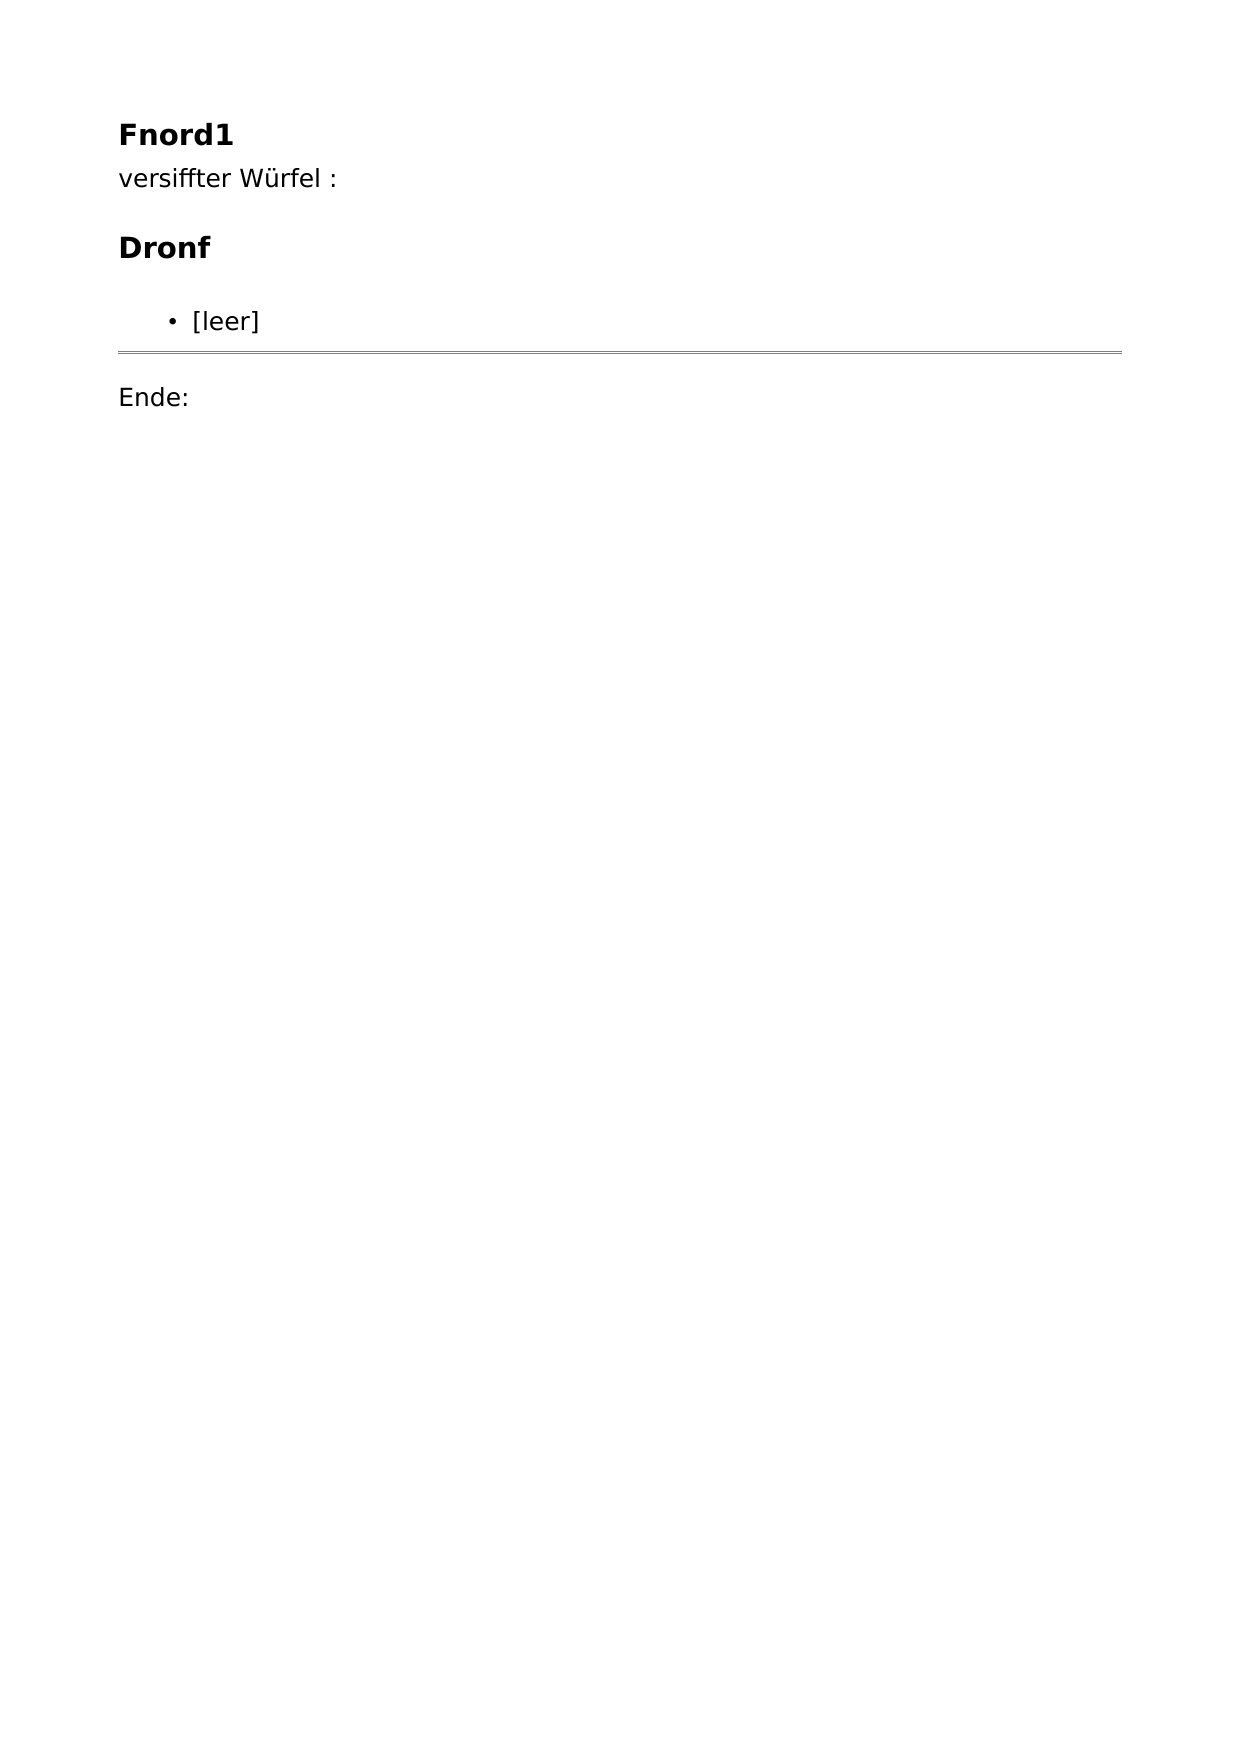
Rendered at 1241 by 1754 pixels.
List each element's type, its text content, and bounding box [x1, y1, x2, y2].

list [leer] [177, 307, 1122, 336]
subtitle Fnord1 [118, 118, 1122, 152]
text Ende: [118, 383, 1122, 412]
text versiffter Würfel : [118, 164, 1122, 194]
subtitle Dronf [118, 231, 1122, 265]
